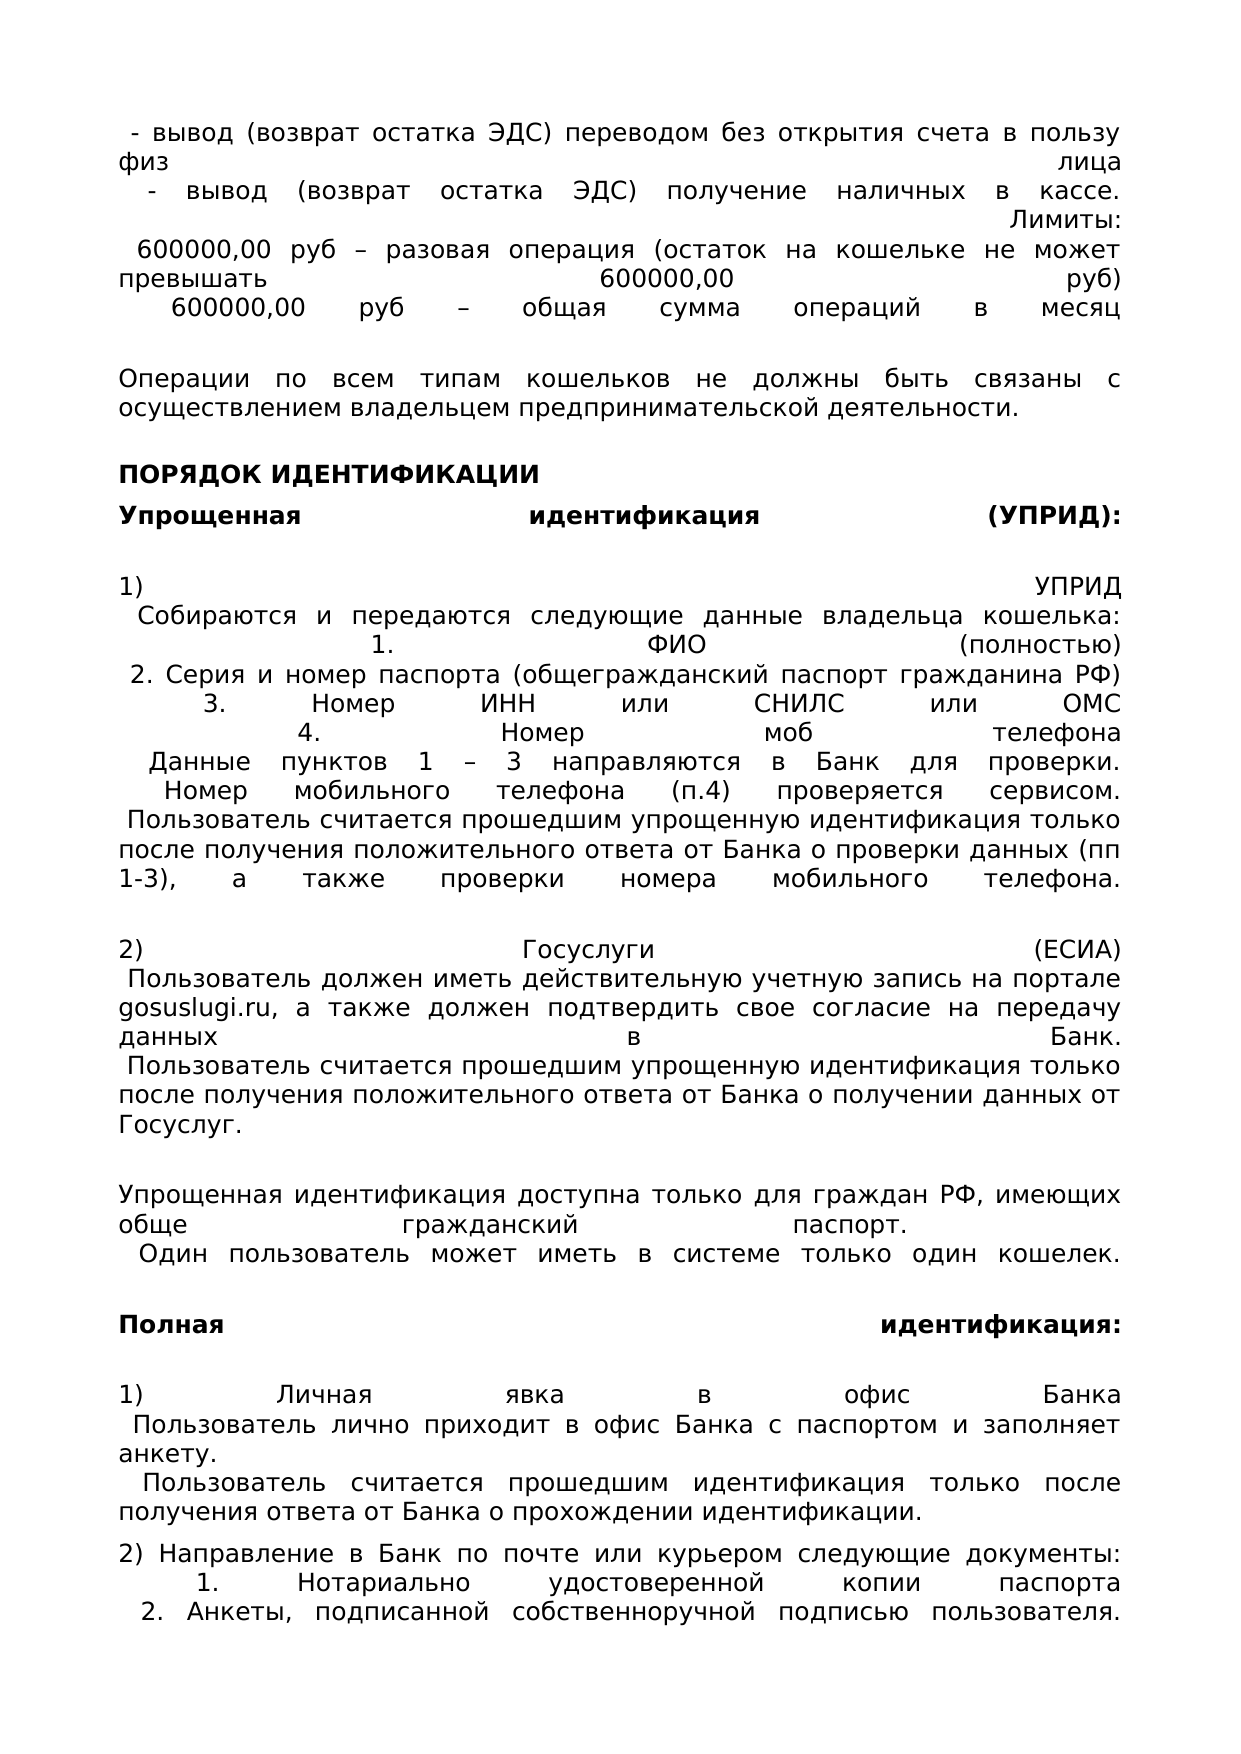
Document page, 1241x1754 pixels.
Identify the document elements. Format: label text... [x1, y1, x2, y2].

subtitle ПОРЯДОК ИДЕНТИФИКАЦИИ [118, 460, 1122, 489]
text Полная идентификация: [118, 1310, 1122, 1368]
text 1) Личная явка в офис Банка Пользователь лично приходит в офис Банка с паспортом и заполняет анкету. Пользователь считается прошедшим идентификация только после получения ответа от Банка о прохождении идентификации. [118, 1381, 1122, 1526]
text 2) Госуслуги (ЕСИА) Пользователь должен иметь действительную учетную запись на портале gosuslugi.ru, а также должен подтвердить свое согласие на передачу данных в Банк. Пользователь считается прошедшим упрощенную идентификация только после получения положительного ответа от Банка о получении данных от Госуслуг. [118, 935, 1122, 1168]
text Операции по всем типам кошельков не должны быть связаны с осуществлением владельцем предпринимательской деятельности. [118, 364, 1122, 422]
text Упрощенная идентификация (УПРИД): [118, 501, 1122, 560]
text - вывод (возврат остатка ЭДС) переводом без открытия счета в пользу физ лица - вывод (возврат остатка ЭДС) получение наличных в кассе. Лимиты: 600000,00 руб – разовая операция (остаток на кошельке не может превышать 600000,00 руб) 600000,00 руб – общая сумма операций в месяц [118, 118, 1122, 351]
text Упрощенная идентификация доступна только для граждан РФ, имеющих обще гражданский паспорт. Один пользователь может иметь в системе только один кошелек. [118, 1181, 1122, 1297]
text 1) УПРИД Собираются и передаются следующие данные владельца кошелька: 1. ФИО (полностью) 2. Серия и номер паспорта (общегражданский паспорт гражданина РФ) 3. Номер ИНН или СНИЛС или ОМС 4. Номер моб телефона Данные пунктов 1 – 3 направляются в Банк для проверки. Номер мобильного телефона (п.4) проверяется сервисом. Пользователь считается прошедшим упрощенную идентификация только после получения положительного ответа от Банка о проверки данных (пп 1-3), а также проверки номера мобильного телефона. [118, 572, 1122, 922]
text 2) Направление в Банк по почте или курьером следующие документы: 1. Нотариально удостоверенной копии паспорта 2. Анкеты, подписанной собственноручной подписью пользователя. [118, 1539, 1122, 1626]
